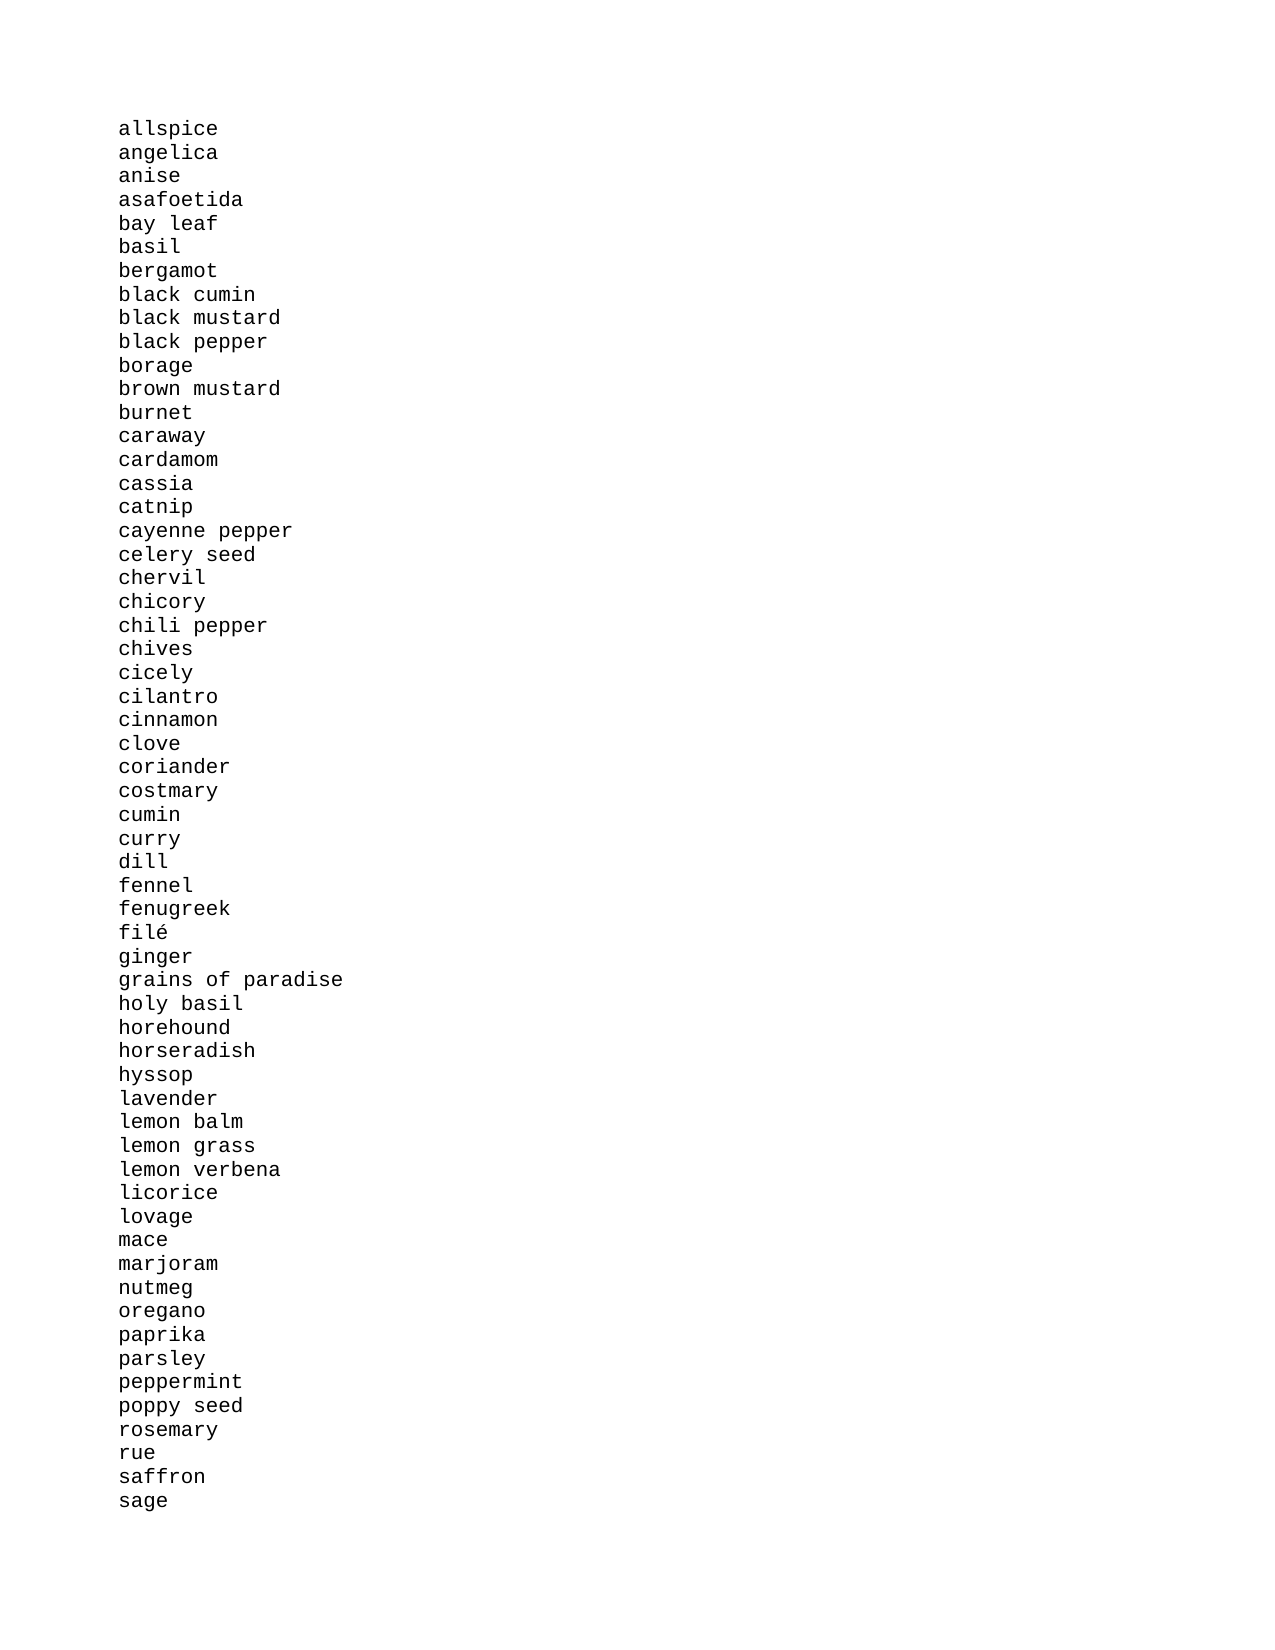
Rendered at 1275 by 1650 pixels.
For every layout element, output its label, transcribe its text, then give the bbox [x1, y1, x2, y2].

text dill [118, 851, 1157, 875]
text cicely [118, 662, 1157, 686]
text mace [118, 1229, 1157, 1253]
text lavender [118, 1088, 1157, 1111]
text cinnamon [118, 709, 1157, 733]
text filé [118, 922, 1157, 946]
text peppermint [118, 1371, 1157, 1395]
text chili pepper [118, 615, 1157, 638]
text rosemary [118, 1419, 1157, 1442]
text cardamom [118, 449, 1157, 473]
text marjoram [118, 1253, 1157, 1277]
text black pepper [118, 331, 1157, 354]
text hyssop [118, 1064, 1157, 1088]
text anise [118, 165, 1157, 189]
text ginger [118, 946, 1157, 969]
text brown mustard [118, 378, 1157, 402]
text cayenne pepper [118, 520, 1157, 544]
text black cumin [118, 284, 1157, 307]
text bergamot [118, 260, 1157, 284]
text grains of paradise [118, 969, 1157, 993]
text cumin [118, 804, 1157, 827]
text licorice [118, 1182, 1157, 1206]
text horseradish [118, 1040, 1157, 1064]
text lemon balm [118, 1111, 1157, 1135]
text celery seed [118, 544, 1157, 567]
text fennel [118, 875, 1157, 898]
text cilantro [118, 686, 1157, 709]
text lemon verbena [118, 1158, 1157, 1182]
text cassia [118, 473, 1157, 496]
text chives [118, 638, 1157, 662]
text angelica [118, 142, 1157, 165]
text borage [118, 354, 1157, 378]
text saffron [118, 1466, 1157, 1489]
text holy basil [118, 993, 1157, 1017]
text nutmeg [118, 1277, 1157, 1300]
text burnet [118, 402, 1157, 426]
text parsley [118, 1348, 1157, 1371]
text caraway [118, 426, 1157, 449]
text lemon grass [118, 1135, 1157, 1158]
text basil [118, 236, 1157, 260]
text clove [118, 733, 1157, 757]
text catnip [118, 496, 1157, 520]
text curry [118, 827, 1157, 851]
text chervil [118, 567, 1157, 591]
text lovage [118, 1206, 1157, 1229]
text fenugreek [118, 898, 1157, 922]
text sage [118, 1489, 1157, 1513]
text asafoetida [118, 189, 1157, 213]
text coriander [118, 757, 1157, 780]
text black mustard [118, 307, 1157, 331]
text paprika [118, 1324, 1157, 1348]
text costmary [118, 780, 1157, 804]
text bay leaf [118, 213, 1157, 236]
text chicory [118, 591, 1157, 615]
text poppy seed [118, 1395, 1157, 1419]
text horehound [118, 1017, 1157, 1040]
text allspice [118, 118, 1157, 142]
text oregano [118, 1300, 1157, 1324]
text rue [118, 1442, 1157, 1466]
